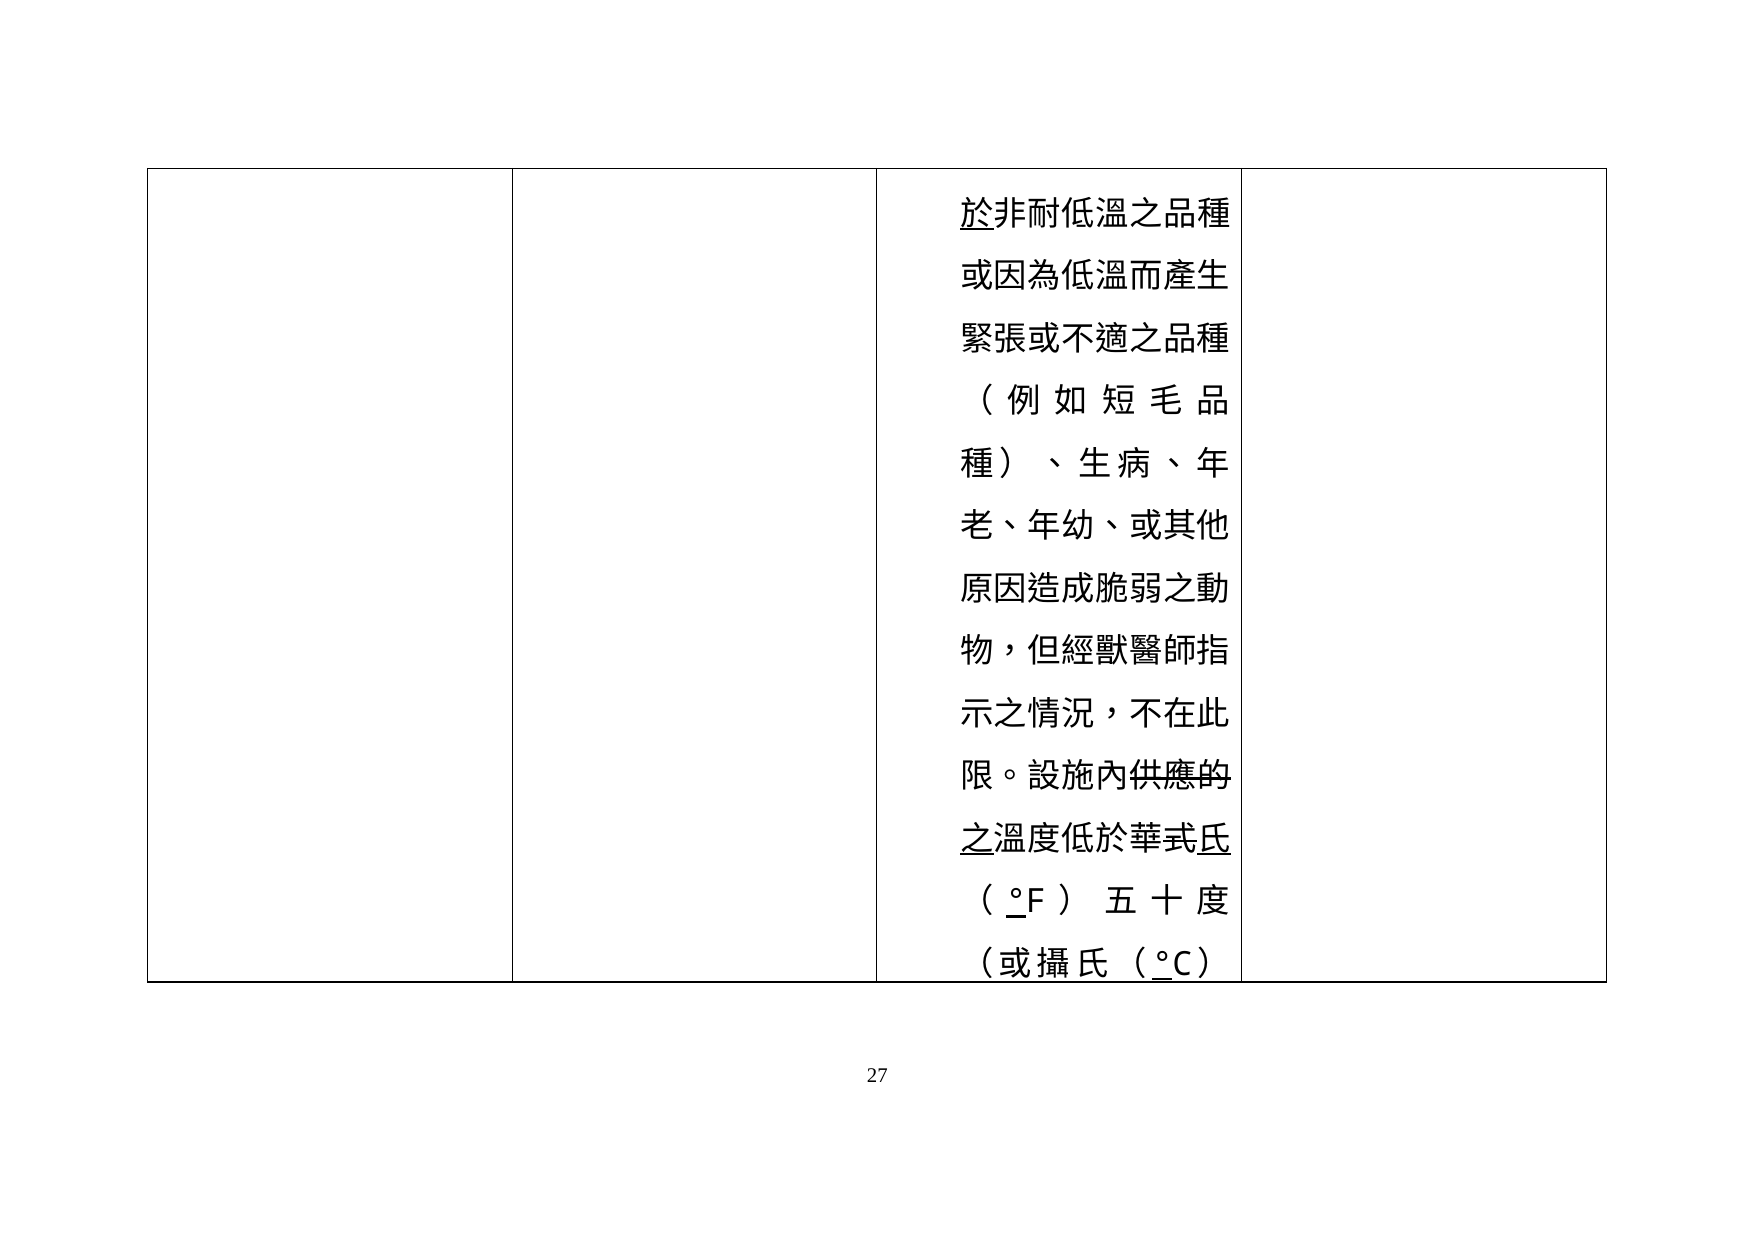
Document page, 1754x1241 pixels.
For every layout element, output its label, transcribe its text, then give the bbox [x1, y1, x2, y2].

table_cell [148, 169, 512, 981]
table_cell [1242, 169, 1606, 981]
table_cell [513, 169, 876, 981]
table_cell 於非耐低溫之品種或因為低溫而產生緊張或不適之品種（例如短毛品種）、生病、年老、年幼、或其他原因造成脆弱之動物，但經獸醫師指示之情況，不在此限。設施內供應的之溫度低於華式氏（°F）五十度（或攝氏（°C） [877, 169, 1241, 981]
